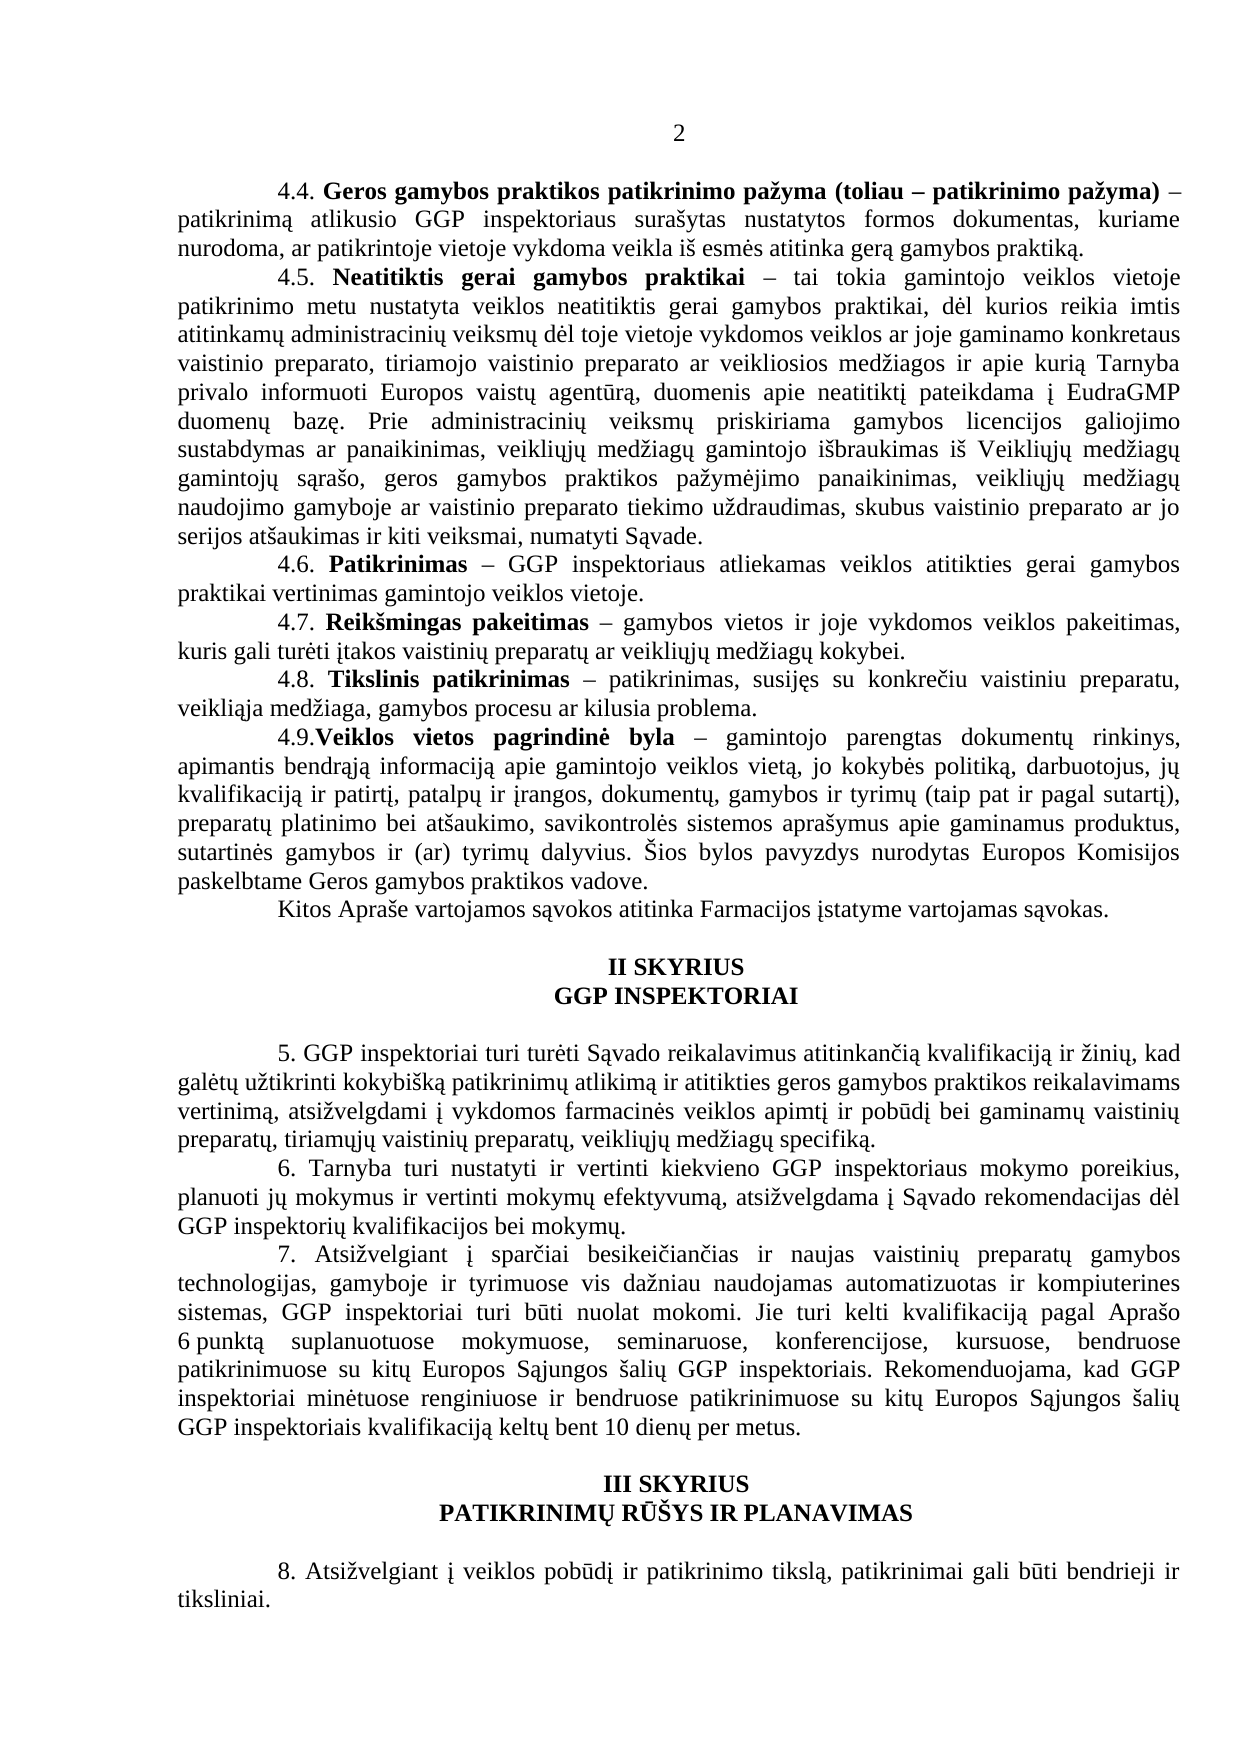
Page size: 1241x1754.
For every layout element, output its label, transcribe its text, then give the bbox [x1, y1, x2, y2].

text GGP INSPEKTORIAI [177, 981, 1181, 1009]
text 4.8. Tikslinis patikrinimas – patikrinimas, susijęs su konkrečiu vaistiniu preparatu, veikliąja medžiaga, gamybos procesu ar kilusia problema. [177, 664, 1181, 722]
text 4.9.Veiklos vietos pagrindinė byla – gamintojo parengtas dokumentų rinkinys, apimantis bendrąją informaciją apie gamintojo veiklos vietą, jo kokybės politiką, darbuotojus, jų kvalifikaciją ir patirtį, patalpų ir įrangos, dokumentų, gamybos ir tyrimų (taip pat ir pagal sutartį), preparatų platinimo bei atšaukimo, savikontrolės sistemos aprašymus apie gaminamus produktus, sutartinės gamybos ir (ar) tyrimų dalyvius. Šios bylos pavyzdys nurodytas Europos Komisijos paskelbtame Geros gamybos praktikos vadove. [177, 722, 1181, 894]
text Kitos Apraše vartojamos sąvokos atitinka Farmacijos įstatyme vartojamas sąvokas. [177, 894, 1181, 923]
text 4.7. Reikšmingas pakeitimas – gamybos vietos ir joje vykdomos veiklos pakeitimas, kuris gali turėti įtakos vaistinių preparatų ar veikliųjų medžiagų kokybei. [177, 607, 1181, 664]
text 4.4. Geros gamybos praktikos patikrinimo pažyma (toliau – patikrinimo pažyma) – patikrinimą atlikusio GGP inspektoriaus surašytas nustatytos formos dokumentas, kuriame nurodoma, ar patikrintoje vietoje vykdoma veikla iš esmės atitinka gerą gamybos praktiką. [177, 176, 1181, 262]
text 4.5. Neatitiktis gerai gamybos praktikai – tai tokia gamintojo veiklos vietoje patikrinimo metu nustatyta veiklos neatitiktis gerai gamybos praktikai, dėl kurios reikia imtis atitinkamų administracinių veiksmų dėl toje vietoje vykdomos veiklos ar joje gaminamo konkretaus vaistinio preparato, tiriamojo vaistinio preparato ar veikliosios medžiagos ir apie kurią Tarnyba privalo informuoti Europos vaistų agentūrą, duomenis apie neatitiktį pateikdama į EudraGMP duomenų bazę. Prie administracinių veiksmų priskiriama gamybos licencijos galiojimo sustabdymas ar panaikinimas, veikliųjų medžiagų gamintojo išbraukimas iš Veikliųjų medžiagų gamintojų sąrašo, geros gamybos praktikos pažymėjimo panaikinimas, veikliųjų medžiagų naudojimo gamyboje ar vaistinio preparato tiekimo uždraudimas, skubus vaistinio preparato ar jo serijos atšaukimas ir kiti veiksmai, numatyti Sąvade. [177, 262, 1181, 549]
text 7. Atsižvelgiant į sparčiai besikeičiančias ir naujas vaistinių preparatų gamybos technologijas, gamyboje ir tyrimuose vis dažniau naudojamas automatizuotas ir kompiuterines sistemas, GGP inspektoriai turi būti nuolat mokomi. Jie turi kelti kvalifikaciją pagal Aprašo 6 punktą suplanuotuose mokymuose, seminaruose, konferencijose, kursuose, bendruose patikrinimuose su kitų Europos Sąjungos šalių GGP inspektoriais. Rekomenduojama, kad GGP inspektoriai minėtuose renginiuose ir bendruose patikrinimuose su kitų Europos Sąjungos šalių GGP inspektoriais kvalifikaciją keltų bent 10 dienų per metus. [177, 1239, 1181, 1441]
text II SKYRIUS [177, 952, 1181, 981]
text 4.6. Patikrinimas – GGP inspektoriaus atliekamas veiklos atitikties gerai gamybos praktikai vertinimas gamintojo veiklos vietoje. [177, 549, 1181, 607]
text III SKYRIUS [177, 1469, 1181, 1498]
text 5. GGP inspektoriai turi turėti Sąvado reikalavimus atitinkančią kvalifikaciją ir žinių, kad galėtų užtikrinti kokybišką patikrinimų atlikimą ir atitikties geros gamybos praktikos reikalavimams vertinimą, atsižvelgdami į vykdomos farmacinės veiklos apimtį ir pobūdį bei gaminamų vaistinių preparatų, tiriamųjų vaistinių preparatų, veikliųjų medžiagų specifiką. [177, 1038, 1181, 1153]
text PATIKRINIMŲ RŪŠYS IR PLANAVIMAS [177, 1498, 1181, 1527]
text 6. Tarnyba turi nustatyti ir vertinti kiekvieno GGP inspektoriaus mokymo poreikius, planuoti jų mokymus ir vertinti mokymų efektyvumą, atsižvelgdama į Sąvado rekomendacijas dėl GGP inspektorių kvalifikacijos bei mokymų. [177, 1153, 1181, 1239]
text 8. Atsižvelgiant į veiklos pobūdį ir patikrinimo tikslą, patikrinimai gali būti bendrieji ir tiksliniai. [177, 1556, 1181, 1613]
